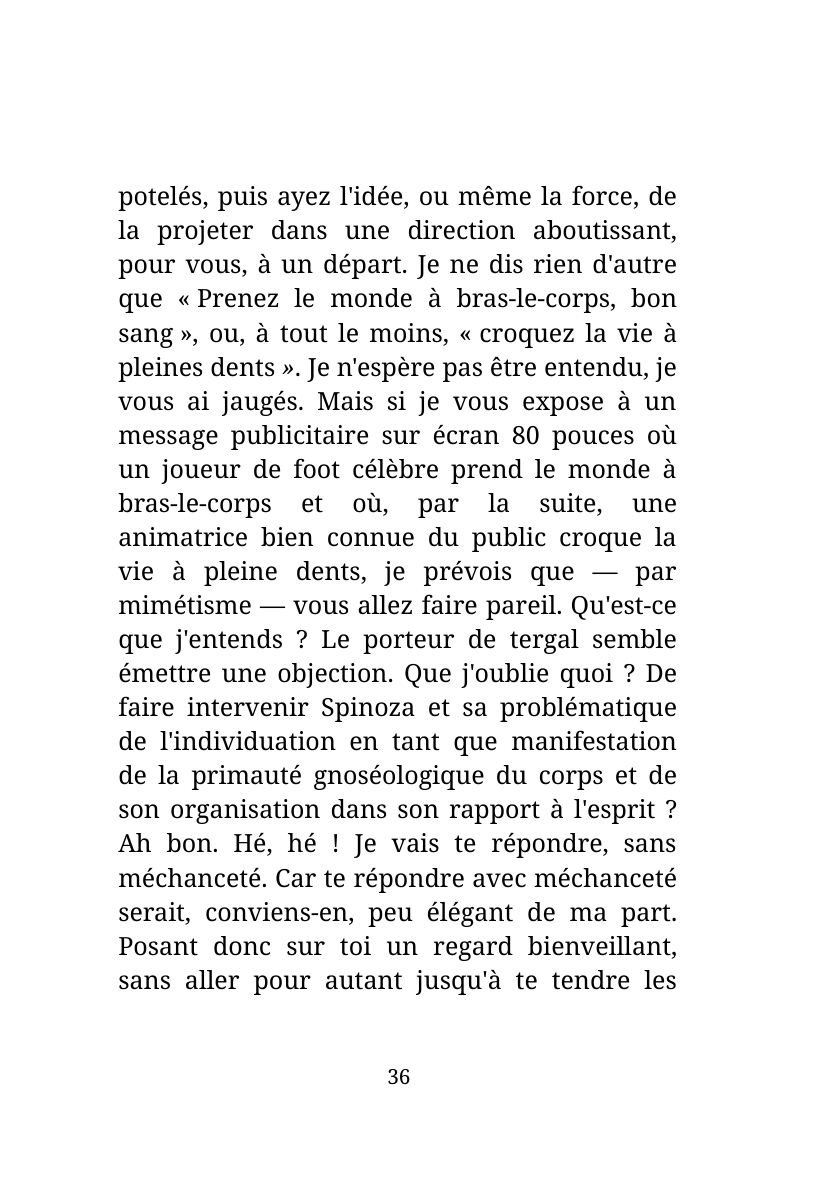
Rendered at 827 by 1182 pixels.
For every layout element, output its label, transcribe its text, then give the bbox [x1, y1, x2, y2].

text potelés, puis ayez l'idée, ou même la force, de la projeter dans une direction aboutissant, pour vous, à un départ. Je ne dis rien d'autre que « Prenez le monde à bras-le-corps, bon sang », ou, à tout le moins, « croquez la vie à pleines dents ». Je n'espère pas être entendu, je vous ai jaugés. Mais si je vous expose à un message publicitaire sur écran 80 pouces où un joueur de foot célèbre prend le monde à bras-le-corps et où, par la suite, une animatrice bien connue du public croque la vie à pleine dents, je prévois que — par mimétisme — vous allez faire pareil. Qu'est-ce que j'entends ? Le porteur de tergal semble émettre une objection. Que j'oublie quoi ? De faire intervenir Spinoza et sa problématique de l'individuation en tant que manifestation de la primauté gnoséologique du corps et de son organisation dans son rapport à l'esprit ? Ah bon. Hé, hé ! Je vais te répondre, sans méchanceté. Car te répondre avec méchanceté serait, conviens-en, peu élégant de ma part. Posant donc sur toi un regard bienveillant, sans aller pour autant jusqu'à te tendre les [118, 179, 678, 996]
